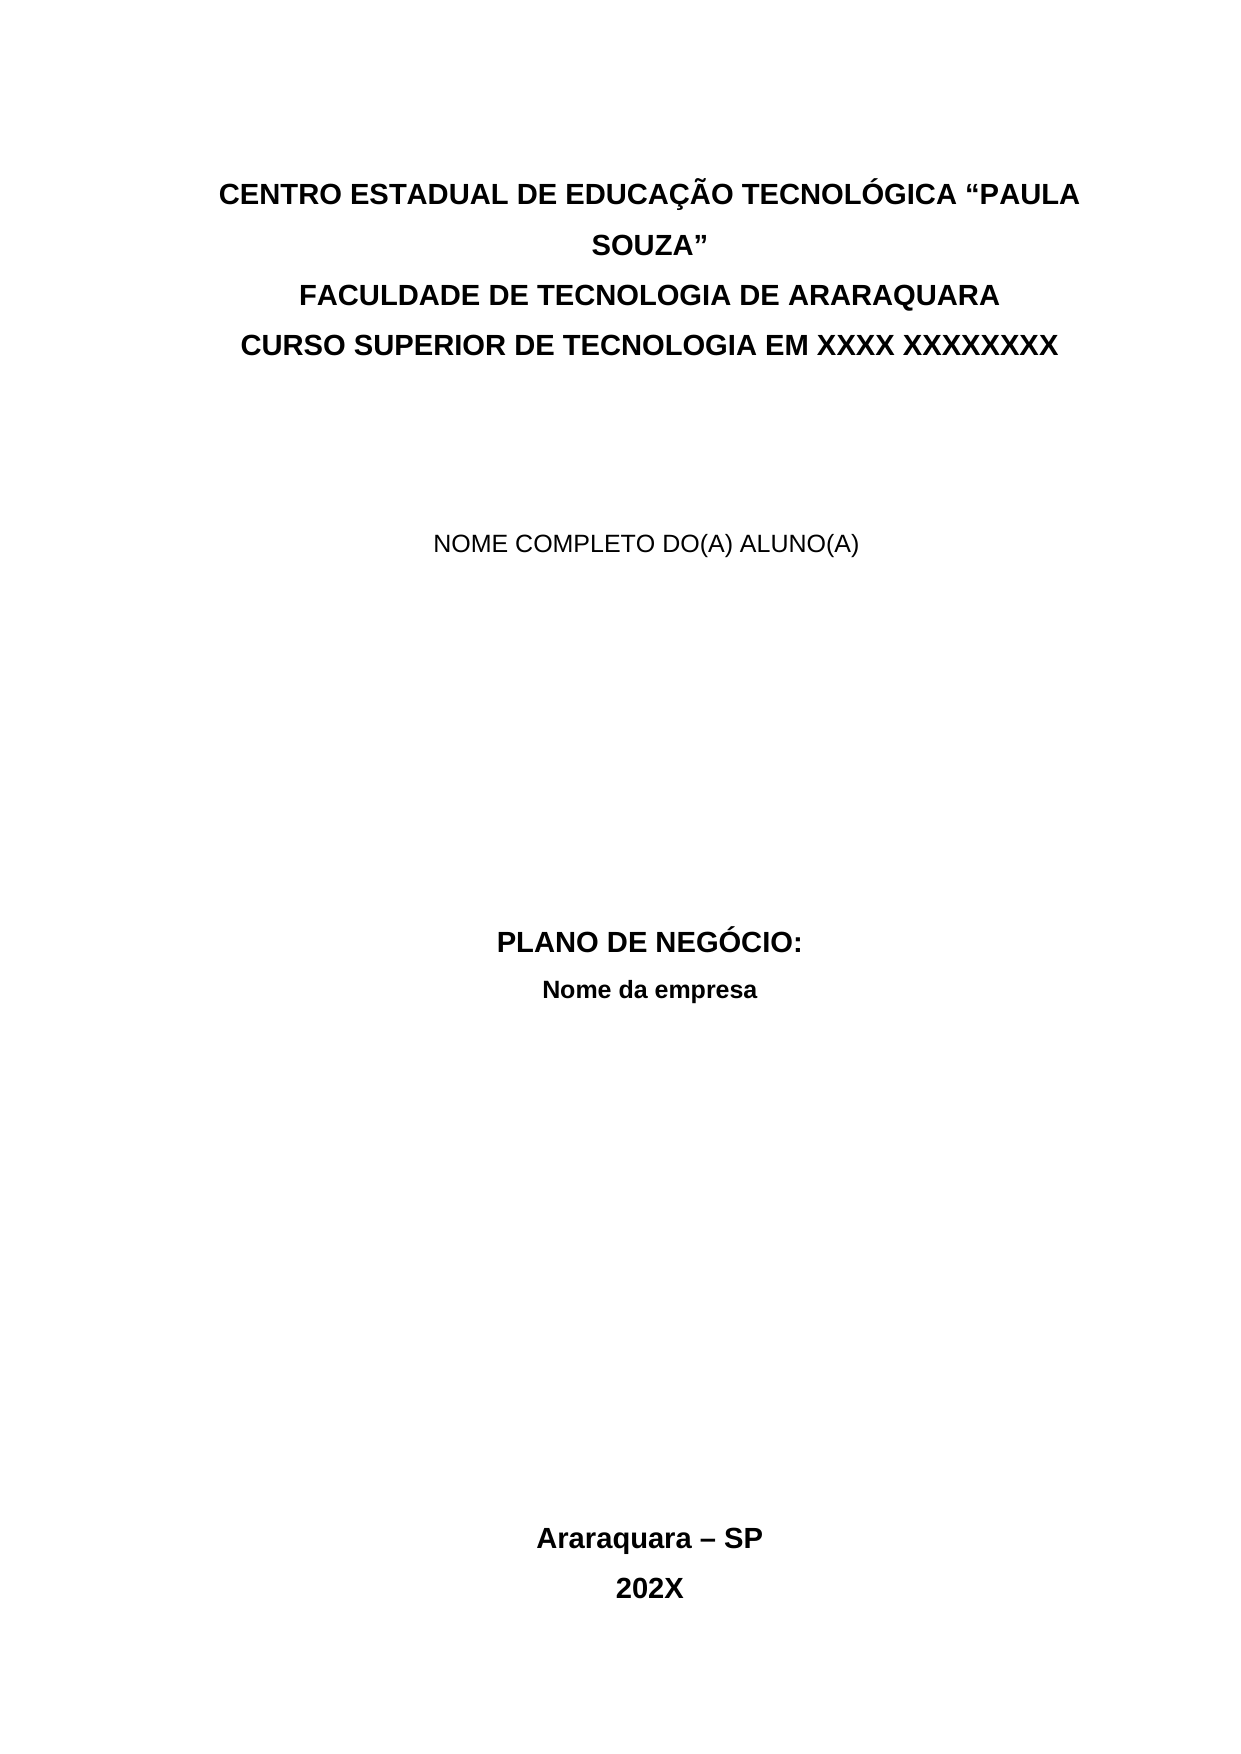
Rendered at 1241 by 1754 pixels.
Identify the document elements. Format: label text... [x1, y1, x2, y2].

text CURSO SUPERIOR DE TECNOLOGIA EM XXXX XXXXXXXX [177, 328, 1122, 362]
text NOME COMPLETO DO(A) ALUNO(A) [177, 529, 1122, 558]
text FACULDADE DE TECNOLOGIA DE ARARAQUARA [177, 278, 1122, 311]
text Nome da empresa [177, 975, 1122, 1004]
text CENTRO ESTADUAL DE EDUCAÇÃO TECNOLÓGICA “PAULA SOUZA” [177, 177, 1122, 261]
text PLANO DE NEGÓCIO: [177, 925, 1122, 958]
text Araraquara – SP [177, 1521, 1122, 1555]
text 202X [177, 1572, 1122, 1605]
